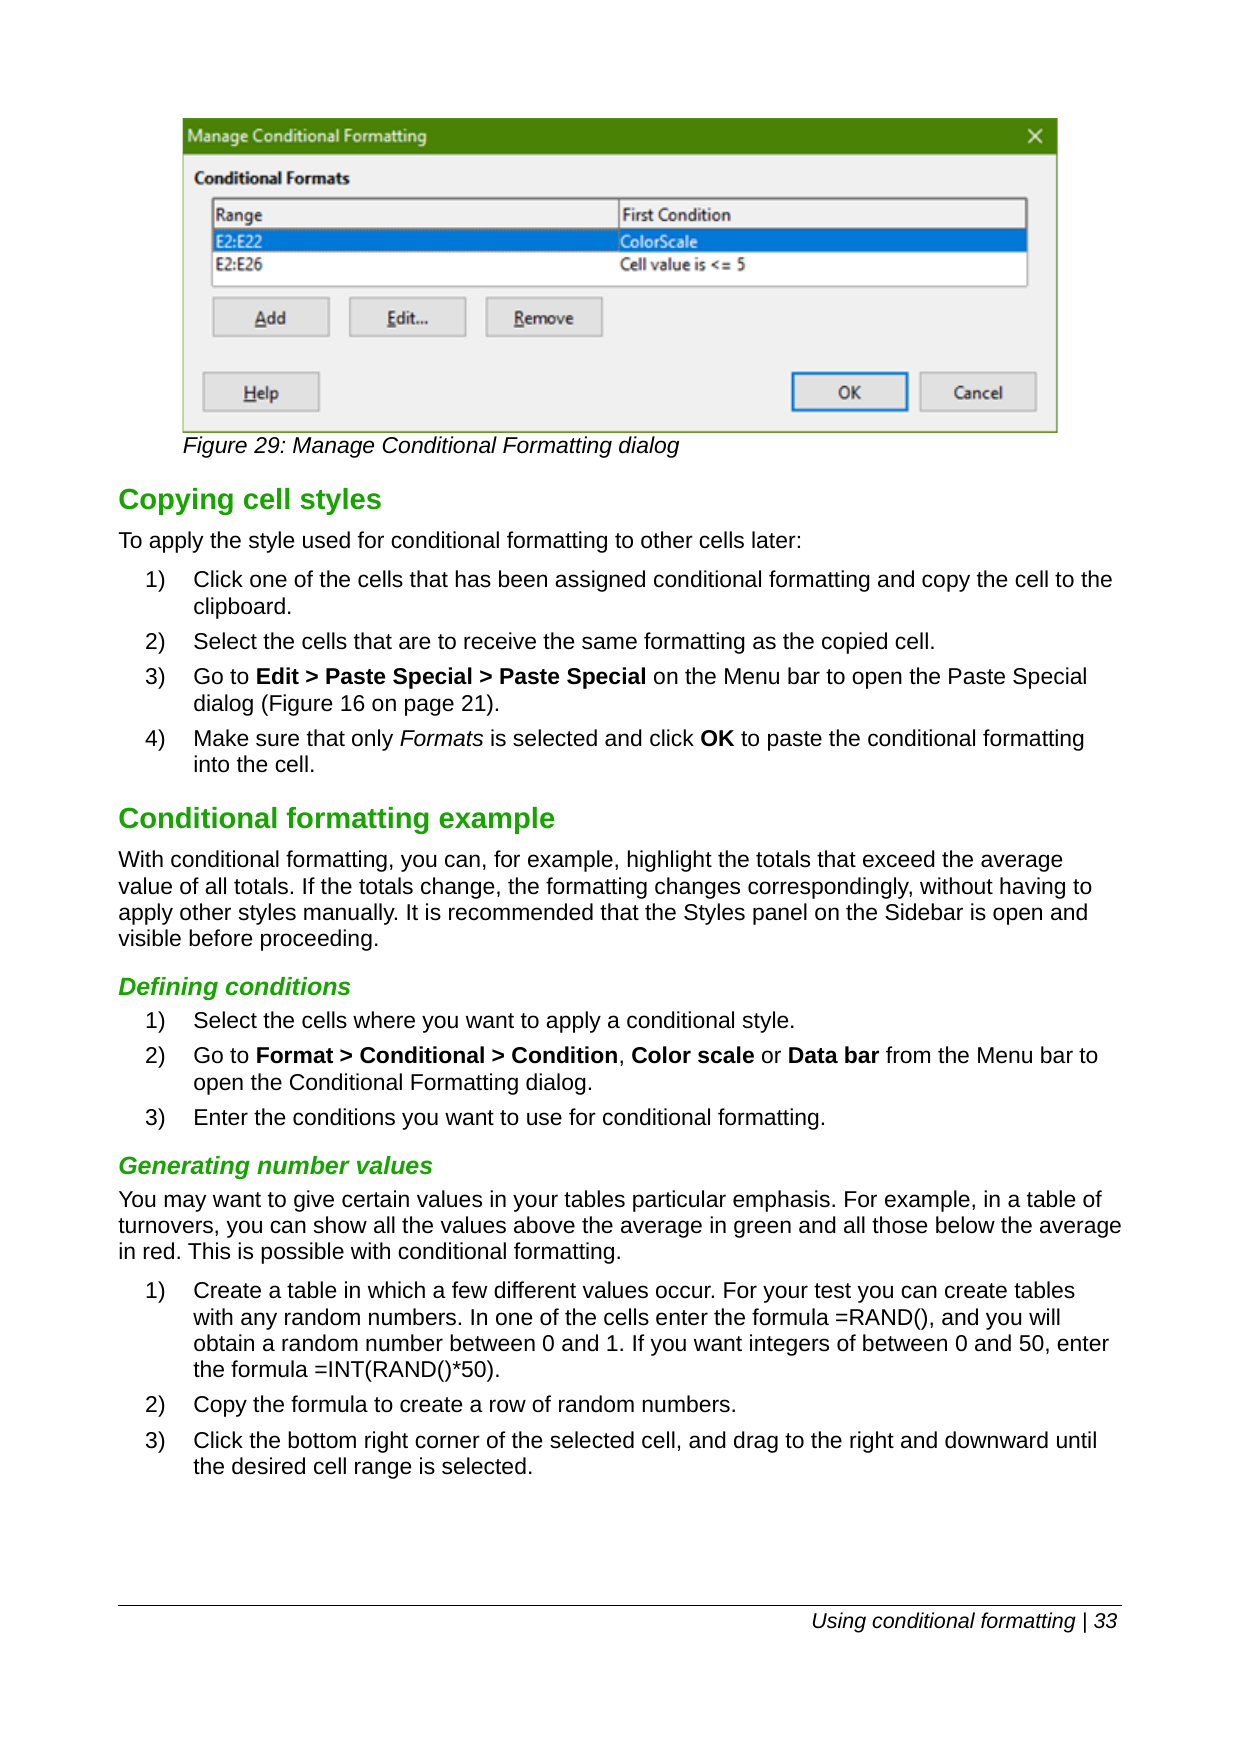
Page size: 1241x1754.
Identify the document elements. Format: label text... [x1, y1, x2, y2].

list Go to Format > Conditional > Condition, Color scale or Data bar from the Menu bar to open the Conditional Formatting dialog. [165, 1042, 1122, 1095]
list Select the cells where you want to apply a conditional style. [165, 1007, 1122, 1033]
text With conditional formatting, you can, for example, highlight the totals that exceed the average value of all totals. If the totals change, the formatting changes correspondingly, without having to apply other styles manually. It is recommended that the Styles panel on the Sidebar is open and visible before proceeding. [118, 846, 1122, 952]
list Create a table in which a few different values occur. For your test you can create tables with any random numbers. In one of the cells enter the formula =RAND(), and you will obtain a random number between 0 and 1. If you want integers of between 0 and 50, enter the formula =INT(RAND()*50). [165, 1277, 1122, 1382]
list Copy the formula to create a row of random numbers. [165, 1391, 1122, 1418]
subtitle Conditional formatting example [118, 801, 1122, 834]
list Enter the conditions you want to use for conditional formatting. [165, 1104, 1122, 1130]
subtitle Generating number values [118, 1151, 1122, 1179]
list Go to Edit > Paste Special > Paste Special on the Menu bar to open the Paste Special dialog (Figure 16 on page 21). [165, 663, 1122, 716]
subtitle Defining conditions [118, 972, 1122, 1001]
list Make sure that only Formats is selected and click OK to paste the conditional formatting into the cell. [165, 725, 1122, 777]
text You may want to give certain values in your tables particular emphasis. For example, in a table of turnovers, you can show all the values above the average in green and all those below the average in red. This is possible with conditional formatting. [118, 1186, 1122, 1264]
list Click one of the cells that has been assigned conditional formatting and copy the cell to the clipboard. [165, 566, 1122, 619]
text Figure 29: Manage Conditional Formatting dialog [183, 433, 1058, 458]
subtitle Copying cell styles [118, 482, 1122, 516]
list Select the cells that are to receive the same formatting as the copied cell. [165, 628, 1122, 654]
picture [182, 118, 1058, 433]
list Click the bottom right corner of the selected cell, and drag to the right and downward until the desired cell range is selected. [165, 1427, 1122, 1479]
text To apply the style used for conditional formatting to other cells later: [118, 527, 1122, 554]
